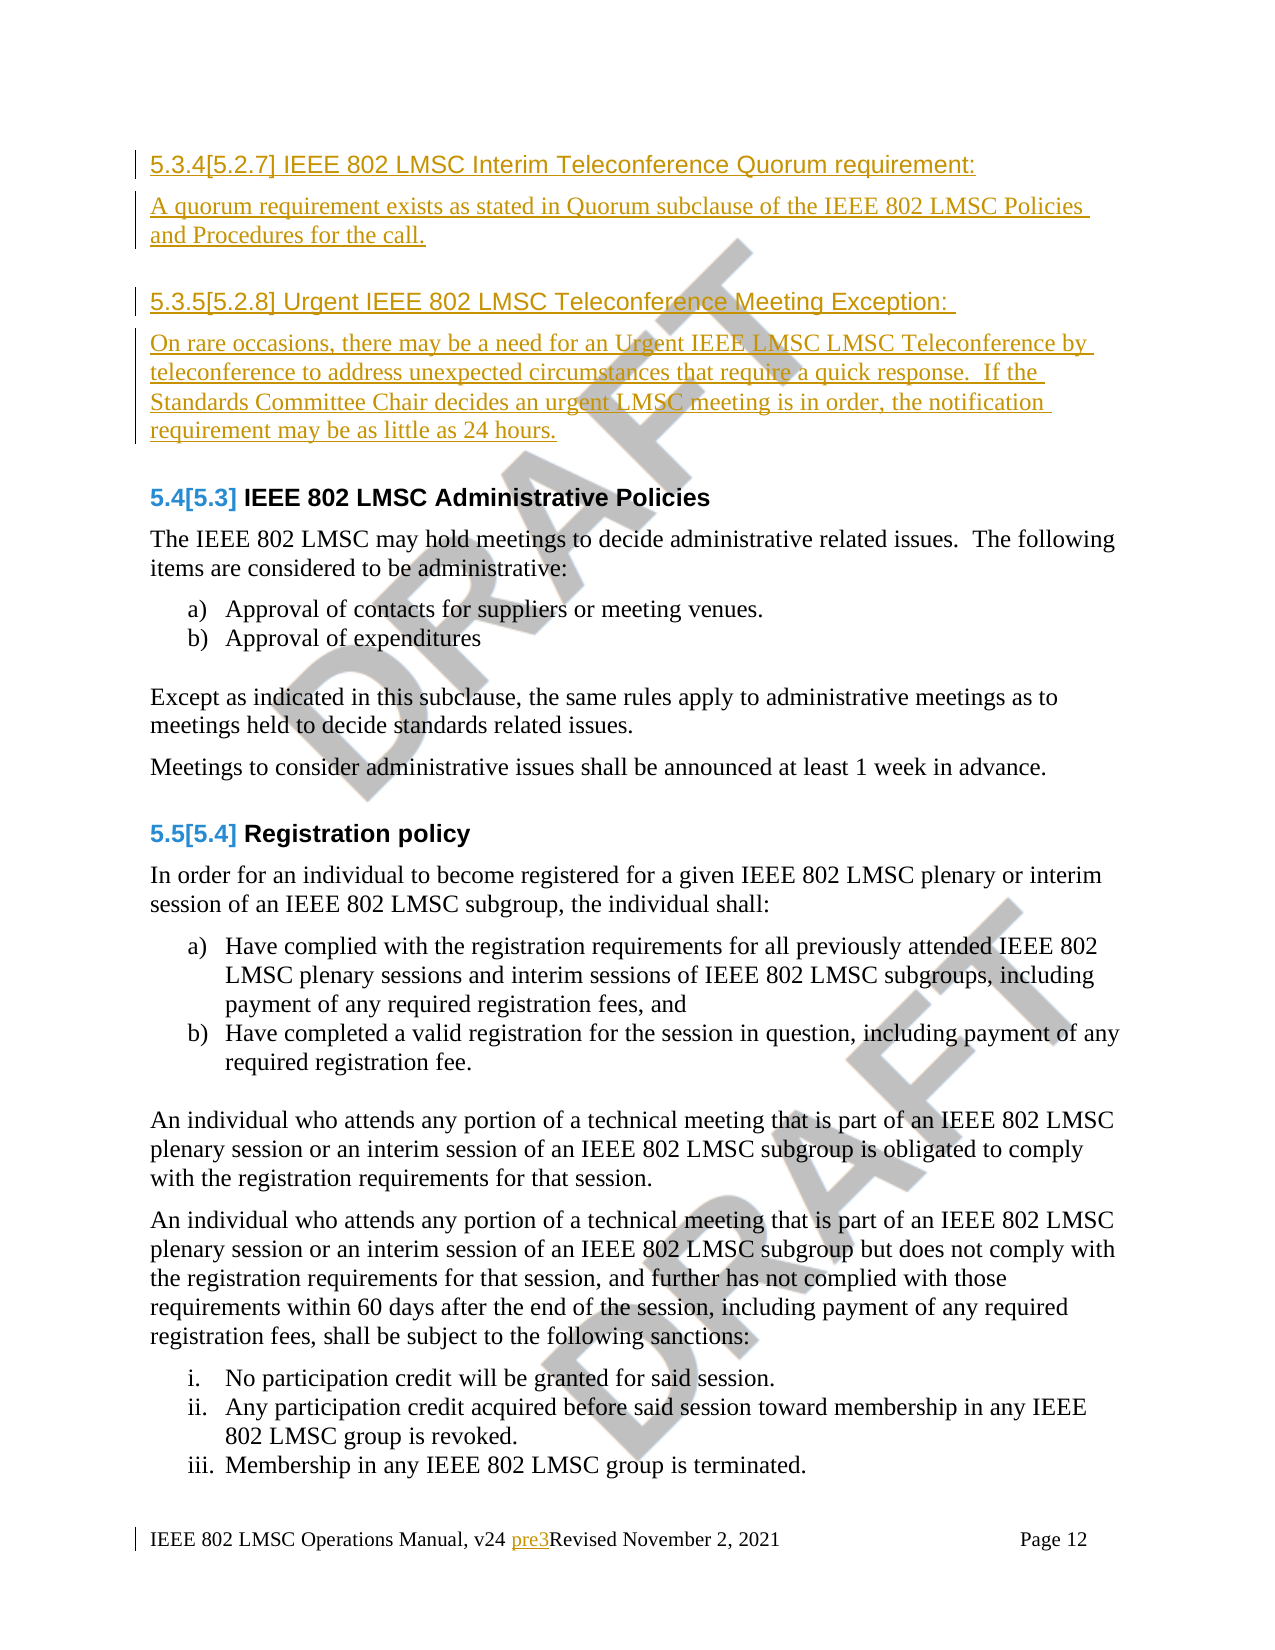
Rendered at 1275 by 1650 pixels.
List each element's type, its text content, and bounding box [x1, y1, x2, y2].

text A quorum requirement exists as stated in Quorum subclause of the IEEE 802 LMSC Policies and Procedures for the call. [150, 191, 1125, 249]
subtitle IEEE 802 LMSC Interim Teleconference Quorum requirement: [150, 150, 1125, 179]
text On rare occasions, there may be a need for an Urgent IEEE LMSC LMSC Teleconference by teleconference to address unexpected circumstances that require a quick response. If the Standards Committee Chair decides an urgent LMSC meeting is in order, the notification requirement may be as little as 24 hours. [150, 328, 1125, 444]
text Except as indicated in this subclause, the same rules apply to administrative meetings as to meetings held to decide standards related issues. [150, 681, 1125, 739]
text In order for an individual to become registered for a given IEEE 802 LMSC plenary or interim session of an IEEE 802 LMSC subgroup, the individual shall: [150, 860, 1125, 918]
list Membership in any IEEE 802 LMSC group is terminated. [187, 1450, 1125, 1479]
text The IEEE 802 LMSC may hold meetings to decide administrative related issues. The following items are considered to be administrative: [150, 523, 1125, 582]
list No participation credit will be granted for said session. [187, 1363, 1125, 1392]
subtitle Registration policy [150, 819, 1125, 848]
subtitle IEEE 802 LMSC Administrative Policies [150, 482, 1125, 512]
text Meetings to consider administrative issues shall be announced at least 1 week in advance. [150, 752, 1125, 781]
text An individual who attends any portion of a technical meeting that is part of an IEEE 802 LMSC plenary session or an interim session of an IEEE 802 LMSC subgroup but does not comply with the registration requirements for that session, and further has not complied with those requirements within 60 days after the end of the session, including payment of any required registration fees, shall be subject to the following sanctions: [150, 1205, 1125, 1350]
list Have complied with the registration requirements for all previously attended IEEE 802 LMSC plenary sessions and interim sessions of IEEE 802 LMSC subgroups, including payment of any required registration fees, and [187, 931, 1125, 1018]
list Approval of contacts for suppliers or meeting venues. [187, 594, 1125, 623]
text An individual who attends any portion of a technical meeting that is part of an IEEE 802 LMSC plenary session or an interim session of an IEEE 802 LMSC subgroup is obligated to comply with the registration requirements for that session. [150, 1105, 1125, 1192]
subtitle Urgent IEEE 802 LMSC Teleconference Meeting Exception: [150, 287, 1125, 316]
list Approval of expenditures [187, 623, 1125, 681]
list Any participation credit acquired before said session toward membership in any IEEE 802 LMSC group is revoked. [187, 1392, 1125, 1450]
picture [0, 0, 1275, 1650]
list Have completed a valid registration for the session in question, including payment of any required registration fee. [187, 1018, 1125, 1105]
